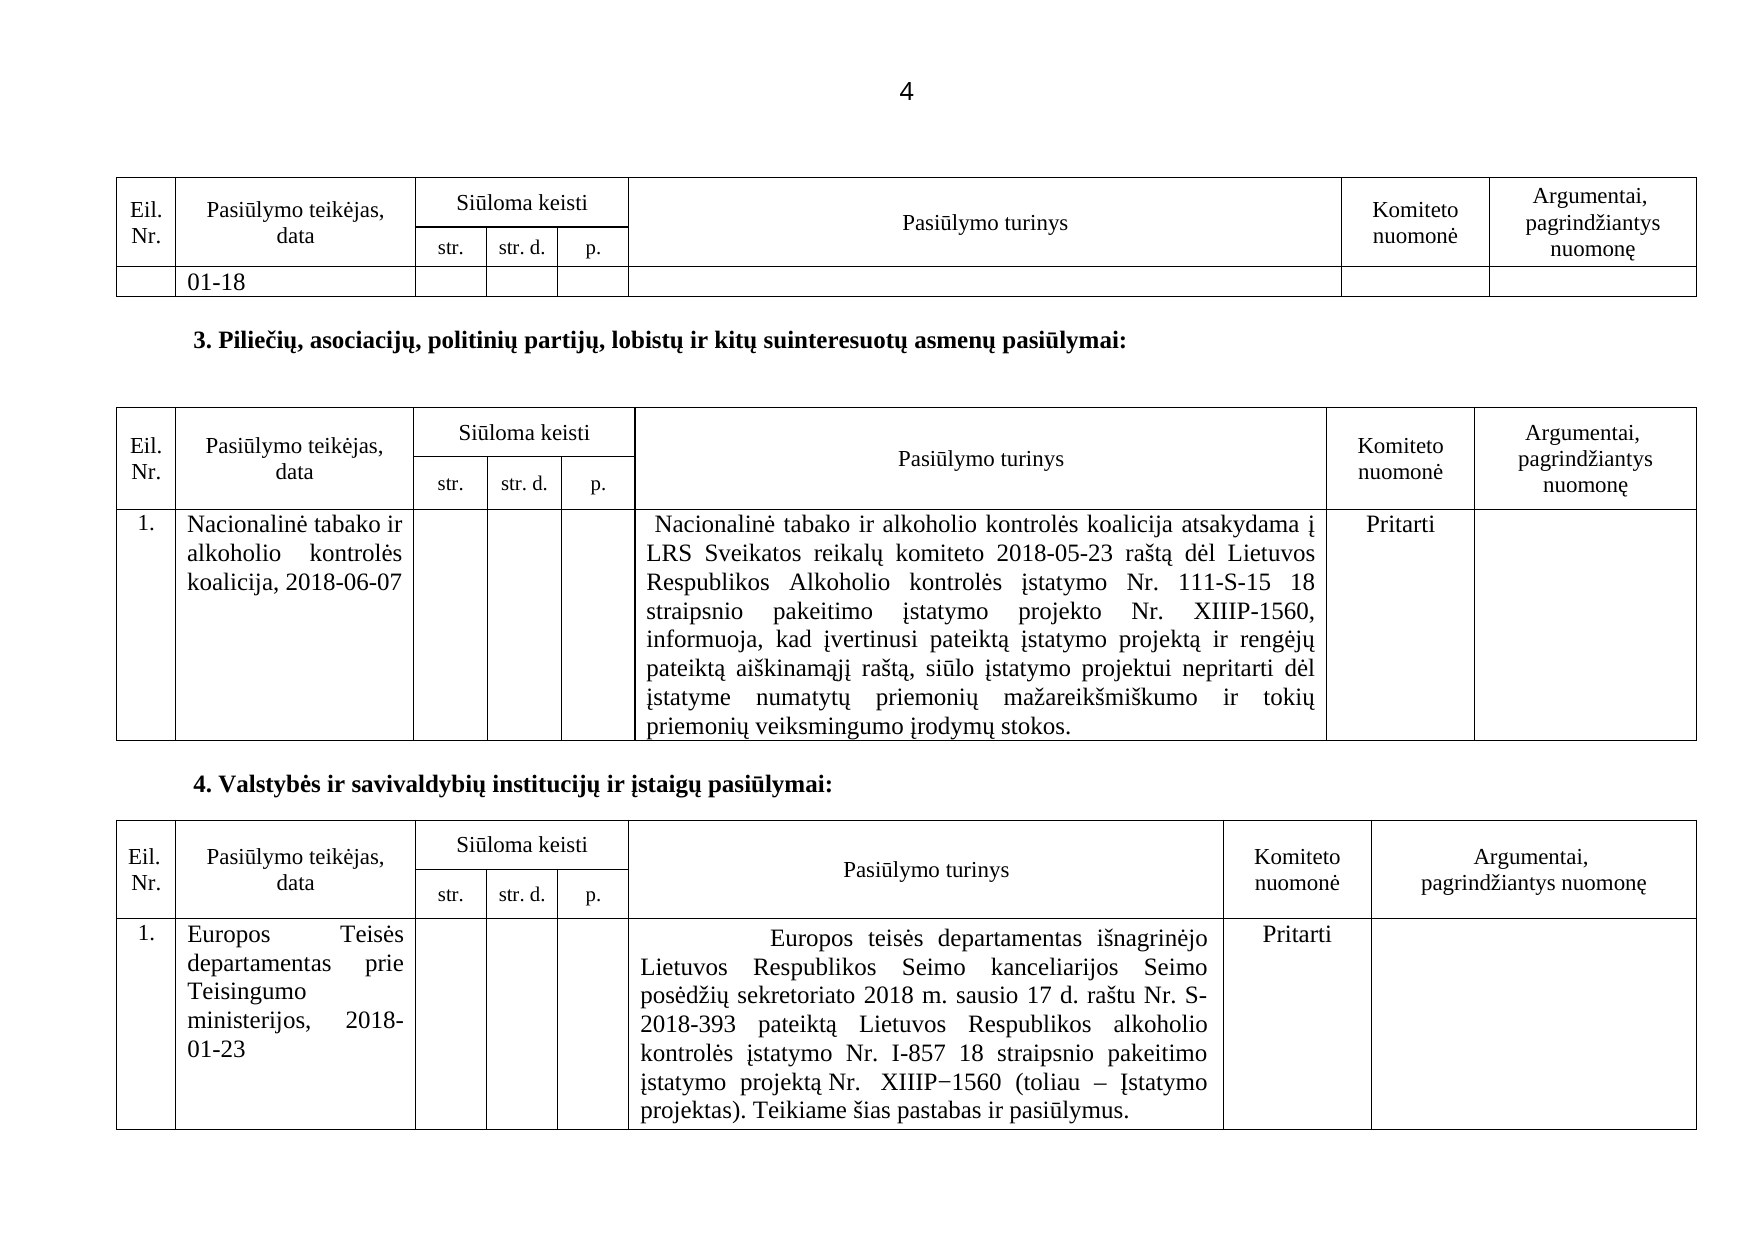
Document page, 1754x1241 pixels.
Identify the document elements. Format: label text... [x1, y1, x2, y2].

table_cell [487, 267, 557, 296]
table_header Eil. Nr. [117, 821, 175, 918]
table_header Pasiūlymo teikėjas, data [176, 408, 413, 508]
table_header Siūloma keisti [416, 821, 628, 869]
table_cell [487, 919, 557, 1128]
table_header Pasiūlymo turinys [629, 821, 1223, 918]
table_cell str. [416, 228, 486, 266]
table_cell p. [562, 457, 634, 508]
table_cell [416, 919, 486, 1128]
table_cell [558, 919, 628, 1128]
table_header Pasiūlymo turinys [629, 178, 1341, 266]
table_cell p. [558, 870, 628, 918]
table_cell str. [416, 870, 486, 918]
table_cell str. d. [487, 870, 557, 918]
table_cell p. [558, 228, 628, 266]
table_cell str. d. [488, 457, 561, 508]
table_cell Europos Teisės departamentas prie Teisingumo ministerijos, 2018-01-23 [176, 919, 415, 1128]
table_cell 01-18 [176, 267, 415, 296]
table_header Argumentai, pagrindžiantys nuomonę [1475, 408, 1696, 508]
table_header Pasiūlymo teikėjas, data [176, 178, 415, 266]
text 3. Piliečių, asociacijų, politinių partijų, lobistų ir kitų suinteresuotų asmenų pasiūlymai: [118, 325, 1695, 354]
table_cell [117, 267, 175, 296]
table_cell [1342, 267, 1489, 296]
table_cell [416, 267, 486, 296]
table_header Eil. Nr. [117, 408, 175, 508]
table_cell Nacionalinė tabako ir alkoholio kontrolės koalicija atsakydama į LRS Sveikatos reikalų komiteto 2018-05-23 raštą dėl Lietuvos Respublikos Alkoholio kontrolės įstatymo Nr. 111-S-15 18 straipsnio pakeitimo įstatymo projekto Nr. XIIIP-1560, informuoja, kad įvertinusi pateiktą įstatymo projektą ir rengėjų pateiktą aiškinamąjį raštą, siūlo įstatymo projektui nepritarti dėl įstatyme numatytų priemonių mažareikšmiškumo ir tokių priemonių veiksmingumo įrodymų stokos. [636, 510, 1326, 739]
table_cell Europos teisės departamentas išnagrinėjo Lietuvos Respublikos Seimo kanceliarijos Seimo posėdžių sekretoriato 2018 m. sausio 17 d. raštu Nr. S-2018-393 pateiktą Lietuvos Respublikos alkoholio kontrolės įstatymo Nr. I-857 18 straipsnio pakeitimo įstatymo projektą Nr. XIIIP−1560 (toliau – Įstatymo projektas). Teikiame šias pastabas ir pasiūlymus. [629, 919, 1223, 1128]
table_cell [414, 510, 487, 739]
table_cell [558, 267, 628, 296]
table_header Pasiūlymo teikėjas, data [176, 821, 415, 918]
text 4. Valstybės ir savivaldybių institucijų ir įstaigų pasiūlymai: [118, 769, 1695, 798]
table_cell str. d. [487, 228, 557, 266]
table_header Argumentai, pagrindžiantys nuomonę [1490, 178, 1696, 266]
table_header Siūloma keisti [416, 178, 628, 226]
table_cell Nacionalinė tabako ir alkoholio kontrolės koalicija, 2018-06-07 [176, 510, 413, 739]
table_header Siūloma keisti [414, 408, 634, 456]
table_cell [1490, 267, 1696, 296]
table_cell Pritarti [1224, 919, 1371, 1128]
table_header Eil. Nr. [117, 178, 175, 266]
table_cell [1475, 510, 1696, 739]
table_header Komiteto nuomonė [1224, 821, 1371, 918]
table_cell 1. [117, 919, 175, 1128]
table_header Komiteto nuomonė [1327, 408, 1474, 508]
table_header Argumentai, pagrindžiantys nuomonę [1372, 821, 1696, 918]
table_cell [562, 510, 634, 739]
table_cell 1. [117, 510, 175, 739]
table_cell [1372, 919, 1696, 1128]
table_cell Pritarti [1327, 510, 1474, 739]
table_header Pasiūlymo turinys [636, 408, 1326, 508]
table_cell [629, 267, 1341, 296]
table_cell str. [414, 457, 487, 508]
table_header Komiteto nuomonė [1342, 178, 1489, 266]
table_cell [488, 510, 561, 739]
